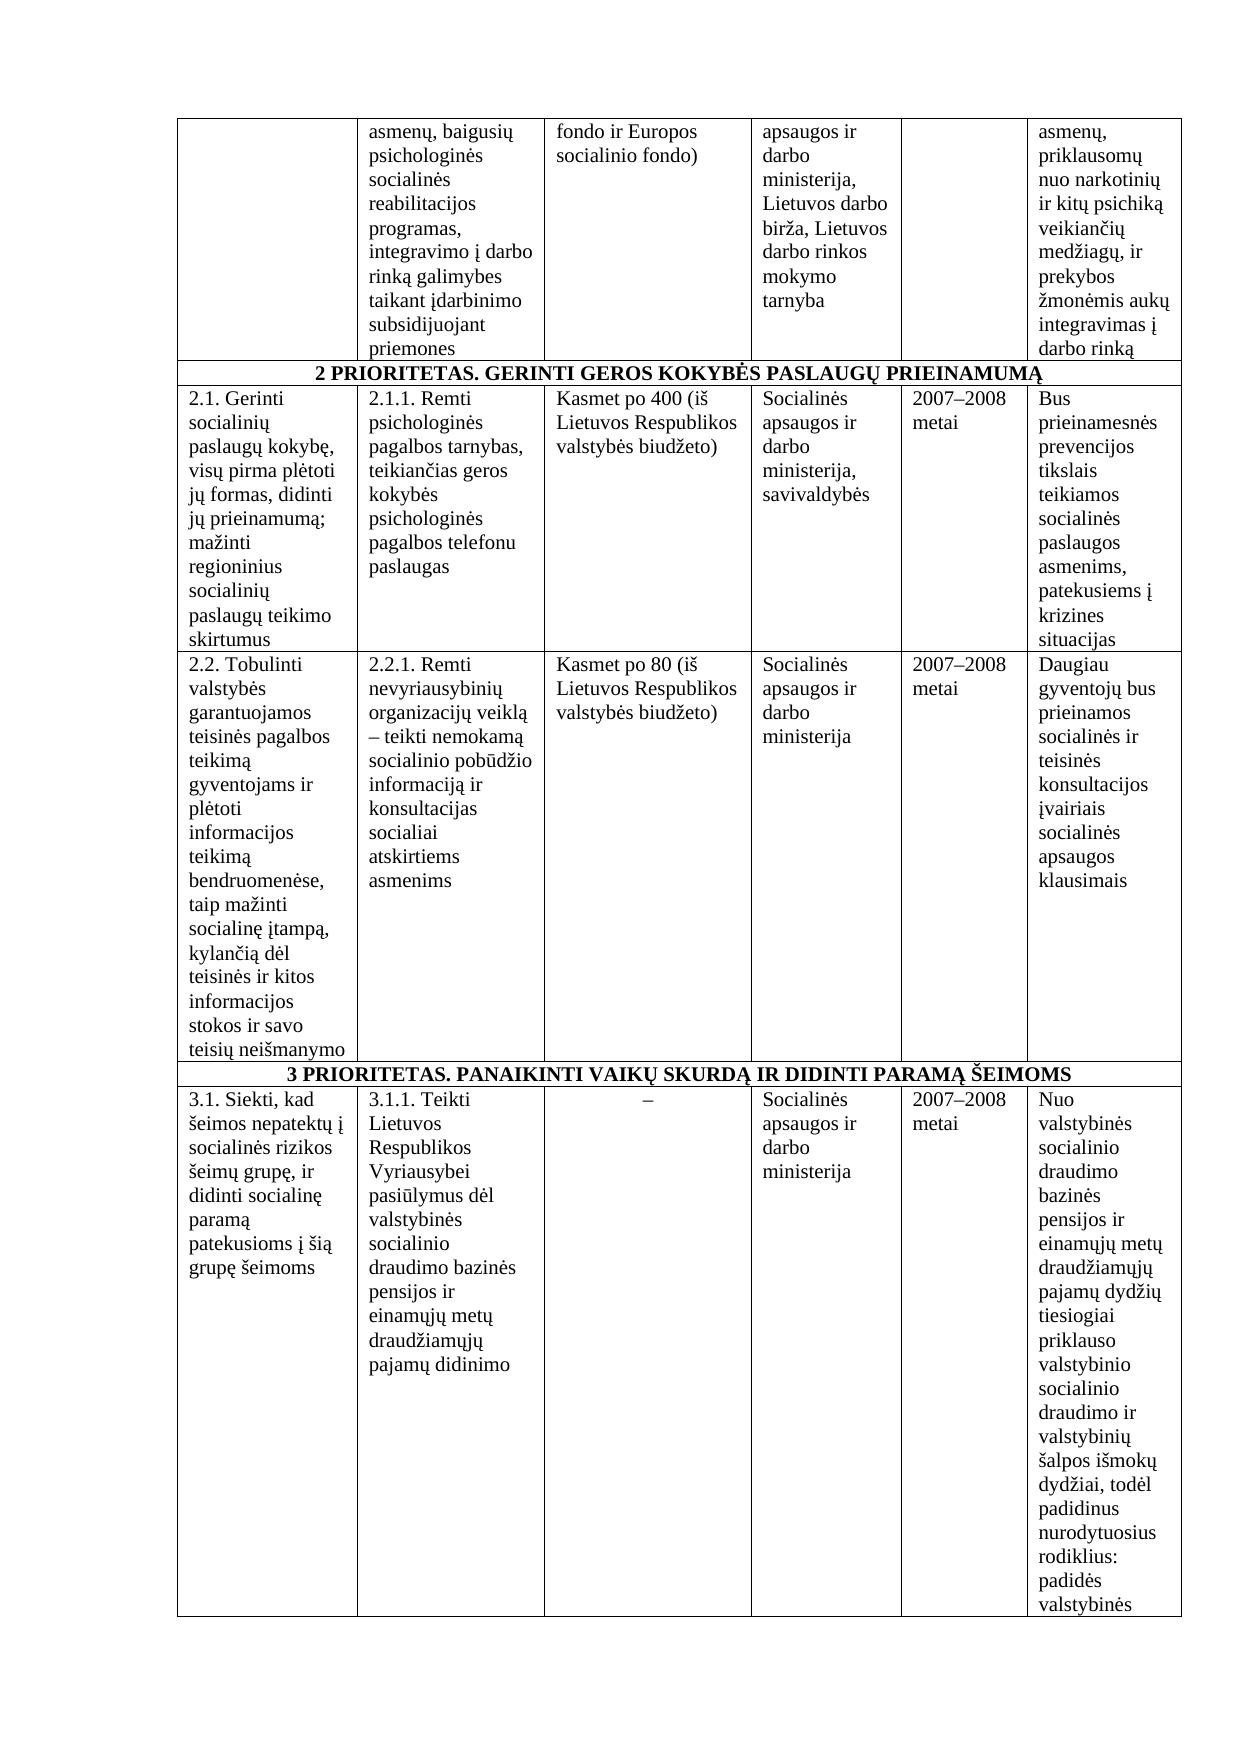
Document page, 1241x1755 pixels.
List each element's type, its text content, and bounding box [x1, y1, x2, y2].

table_cell 2007–2008 metai [902, 1087, 1027, 1616]
table_cell – [545, 1087, 751, 1616]
table_cell Bus prieinamesnės prevencijos tikslais teikiamos socialinės paslaugos asmenims, patekusiems į krizines situacijas [1028, 386, 1181, 651]
table_cell fondo ir Europos socialinio fondo) [545, 119, 751, 360]
table_cell 3 prioritetas. Panaikinti vaikų skurdą ir didinti paramą šeimoms [178, 1062, 1181, 1086]
table_cell Nuo valstybinės socialinio draudimo bazinės pensijos ir einamųjų metų draudžiamųjų pajamų dydžių tiesiogiai priklauso valstybinio socialinio draudimo ir valstybinių šalpos išmokų dydžiai, todėl padidinus nurodytuosius rodiklius: padidės valstybinės [1028, 1087, 1181, 1616]
table_cell 2.1.1. Remti psichologinės pagalbos tarnybas, teikiančias geros kokybės psichologinės pagalbos telefonu paslaugas [358, 386, 544, 651]
table_cell asmenų, baigusių psichologinės socialinės reabilitacijos programas, integravimo į darbo rinką galimybes taikant įdarbinimo subsidijuojant priemones [358, 119, 544, 360]
table_cell Socialinės apsaugos ir darbo ministerija [752, 1087, 901, 1616]
table_cell 2007–2008 metai [902, 652, 1027, 1061]
table_cell asmenų, priklausomų nuo narkotinių ir kitų psichiką veikiančių medžiagų, ir prekybos žmonėmis aukų integravimas į darbo rinką [1028, 119, 1181, 360]
table_cell Socialinės apsaugos ir darbo ministerija, savivaldybės [752, 386, 901, 651]
table_cell Kasmet po 400 (iš Lietuvos Respublikos valstybės biudžeto) [545, 386, 751, 651]
table_cell 2007–2008 metai [902, 386, 1027, 651]
table_cell 2.2. Tobulinti valstybės garantuojamos teisinės pagalbos teikimą gyventojams ir plėtoti informacijos teikimą bendruomenėse, taip mažinti socialinę įtampą, kylančią dėl teisinės ir kitos informacijos stokos ir savo teisių neišmanymo [178, 652, 357, 1061]
table_cell 2.1. Gerinti socialinių paslaugų kokybę, visų pirma plėtoti jų formas, didinti jų prieinamumą; mažinti regioninius socialinių paslaugų teikimo skirtumus [178, 386, 357, 651]
table_cell 2 prioritetas. gerinti geros Kokybės paslaugų prieinamumą [178, 361, 1181, 385]
table_cell [902, 119, 1027, 360]
table_cell apsaugos ir darbo ministerija, Lietuvos darbo birža, Lietuvos darbo rinkos mokymo tarnyba [752, 119, 901, 360]
table_cell Socialinės apsaugos ir darbo ministerija [752, 652, 901, 1061]
table_cell Kasmet po 80 (iš Lietuvos Respublikos valstybės biudžeto) [545, 652, 751, 1061]
table_cell Daugiau gyventojų bus prieinamos socialinės ir teisinės konsultacijos įvairiais socialinės apsaugos klausimais [1028, 652, 1181, 1061]
table_cell 3.1. Siekti, kad šeimos nepatektų į socialinės rizikos šeimų grupę, ir didinti socialinę paramą patekusioms į šią grupę šeimoms [178, 1087, 357, 1616]
table_cell 3.1.1. Teikti Lietuvos Respublikos Vyriausybei pasiūlymus dėl valstybinės socialinio draudimo bazinės pensijos ir einamųjų metų draudžiamųjų pajamų didinimo [358, 1087, 544, 1616]
table_cell 2.2.1. Remti nevyriausybinių organizacijų veiklą – teikti nemokamą socialinio pobūdžio informaciją ir konsultacijas socialiai atskirtiems asmenims [358, 652, 544, 1061]
table_cell [178, 119, 357, 360]
